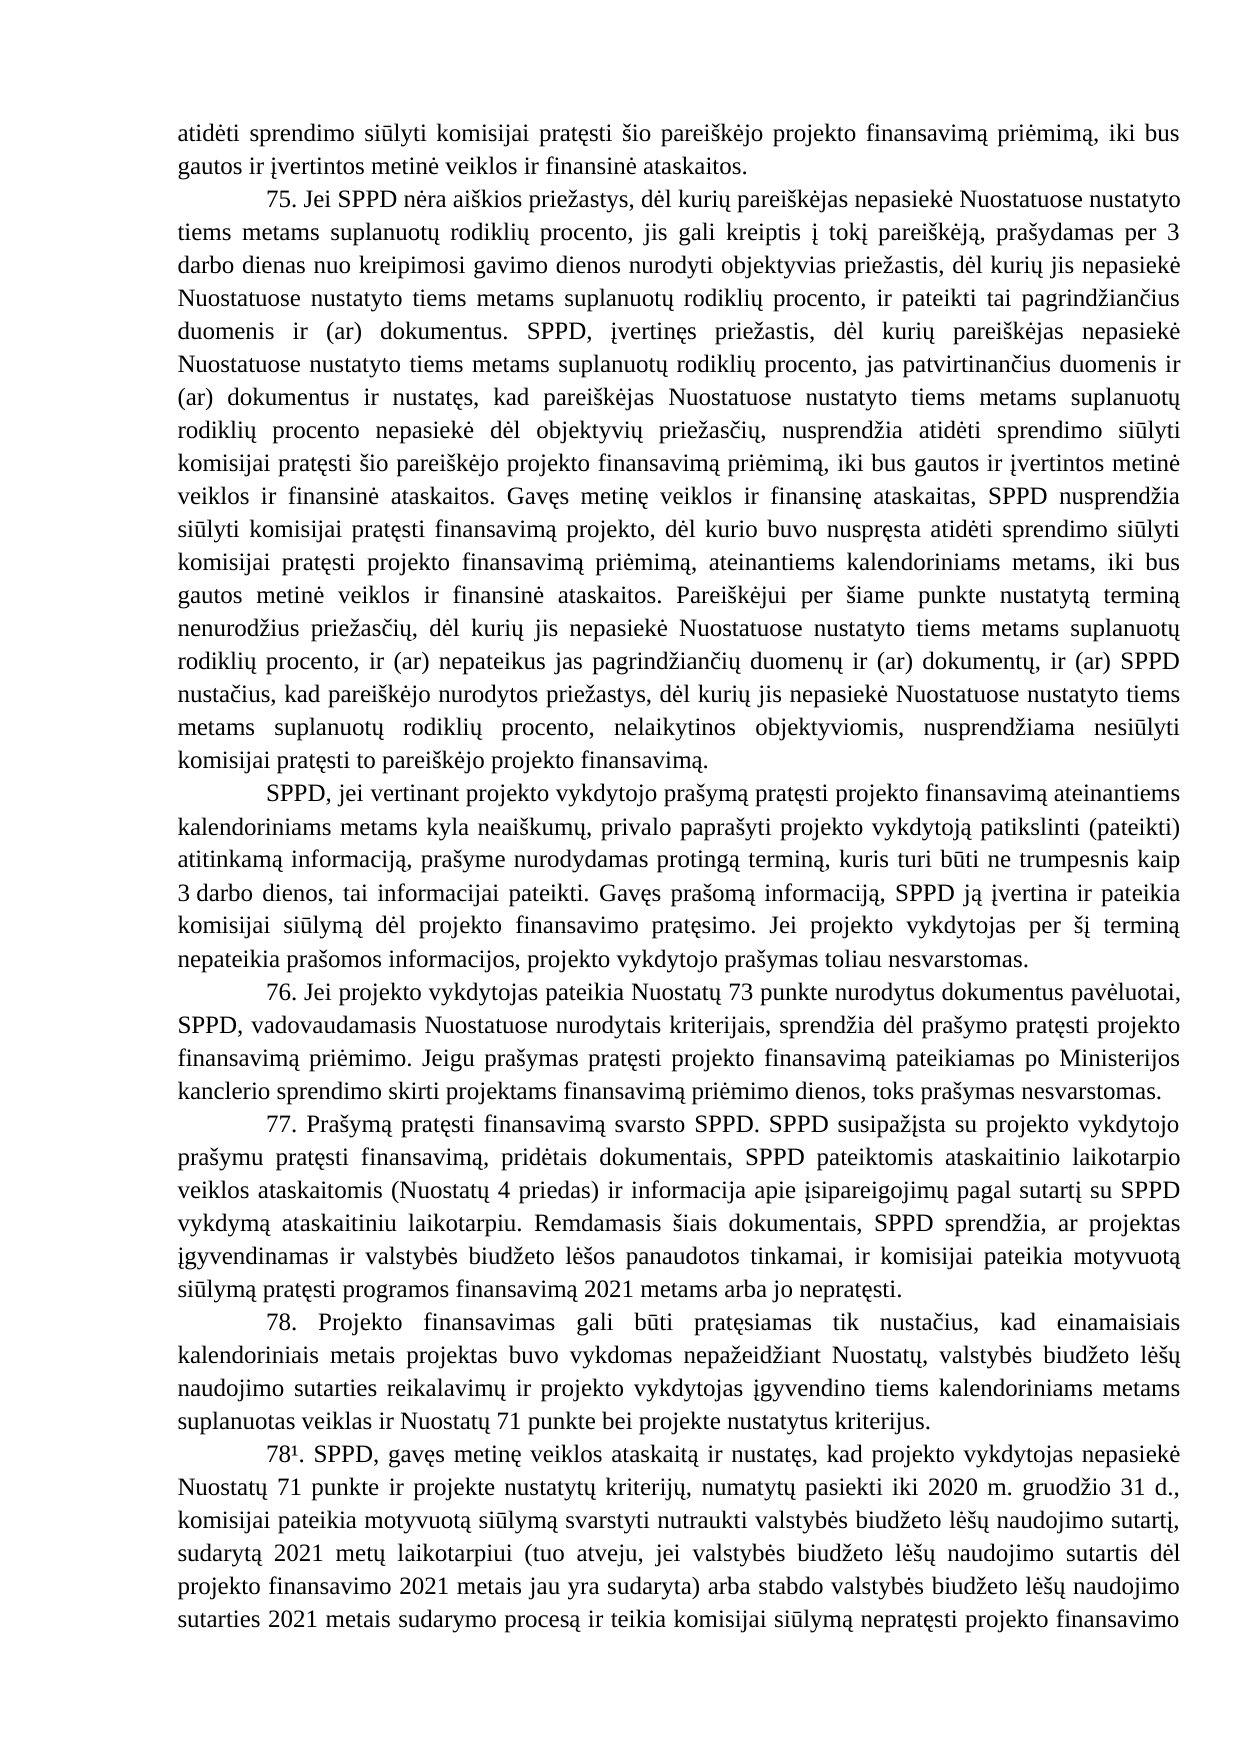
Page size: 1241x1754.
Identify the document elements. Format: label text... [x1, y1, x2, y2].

text atidėti sprendimo siūlyti komisijai pratęsti šio pareiškėjo projekto finansavimą priėmimą, iki bus gautos ir įvertintos metinė veiklos ir finansinė ataskaitos. [177, 118, 1181, 180]
text 76. Jei projekto vykdytojas pateikia Nuostatų 73 punkte nurodytus dokumentus pavėluotai, SPPD, vadovaudamasis Nuostatuose nurodytais kriterijais, sprendžia dėl prašymo pratęsti projekto finansavimą priėmimo. Jeigu prašymas pratęsti projekto finansavimą pateikiamas po Ministerijos kanclerio sprendimo skirti projektams finansavimą priėmimo dienos, toks prašymas nesvarstomas. [177, 977, 1181, 1104]
text 78. Projekto finansavimas gali būti pratęsiamas tik nustačius, kad einamaisiais kalendoriniais metais projektas buvo vykdomas nepažeidžiant Nuostatų, valstybės biudžeto lėšų naudojimo sutarties reikalavimų ir projekto vykdytojas įgyvendino tiems kalendoriniams metams suplanuotas veiklas ir Nuostatų 71 punkte bei projekte nustatytus kriterijus. [177, 1307, 1181, 1435]
text 75. Jei SPPD nėra aiškios priežastys, dėl kurių pareiškėjas nepasiekė Nuostatuose nustatyto tiems metams suplanuotų rodiklių procento, jis gali kreiptis į tokį pareiškėją, prašydamas per 3 darbo dienas nuo kreipimosi gavimo dienos nurodyti objektyvias priežastis, dėl kurių jis nepasiekė Nuostatuose nustatyto tiems metams suplanuotų rodiklių procento, ir pateikti tai pagrindžiančius duomenis ir (ar) dokumentus. SPPD, įvertinęs priežastis, dėl kurių pareiškėjas nepasiekė Nuostatuose nustatyto tiems metams suplanuotų rodiklių procento, jas patvirtinančius duomenis ir (ar) dokumentus ir nustatęs, kad pareiškėjas Nuostatuose nustatyto tiems metams suplanuotų rodiklių procento nepasiekė dėl objektyvių priežasčių, nusprendžia atidėti sprendimo siūlyti komisijai pratęsti šio pareiškėjo projekto finansavimą priėmimą, iki bus gautos ir įvertintos metinė veiklos ir finansinė ataskaitos. Gavęs metinę veiklos ir finansinę ataskaitas, SPPD nusprendžia siūlyti komisijai pratęsti finansavimą projekto, dėl kurio buvo nuspręsta atidėti sprendimo siūlyti komisijai pratęsti projekto finansavimą priėmimą, ateinantiems kalendoriniams metams, iki bus gautos metinė veiklos ir finansinė ataskaitos. Pareiškėjui per šiame punkte nustatytą terminą nenurodžius priežasčių, dėl kurių jis nepasiekė Nuostatuose nustatyto tiems metams suplanuotų rodiklių procento, ir (ar) nepateikus jas pagrindžiančių duomenų ir (ar) dokumentų, ir (ar) SPPD nustačius, kad pareiškėjo nurodytos priežastys, dėl kurių jis nepasiekė Nuostatuose nustatyto tiems metams suplanuotų rodiklių procento, nelaikytinos objektyviomis, nusprendžiama nesiūlyti komisijai pratęsti to pareiškėjo projekto finansavimą. [177, 184, 1181, 774]
text 77. Prašymą pratęsti finansavimą svarsto SPPD. SPPD susipažįsta su projekto vykdytojo prašymu pratęsti finansavimą, pridėtais dokumentais, SPPD pateiktomis ataskaitinio laikotarpio veiklos ataskaitomis (Nuostatų 4 priedas) ir informacija apie įsipareigojimų pagal sutartį su SPPD vykdymą ataskaitiniu laikotarpiu. Remdamasis šiais dokumentais, SPPD sprendžia, ar projektas įgyvendinamas ir valstybės biudžeto lėšos panaudotos tinkamai, ir komisijai pateikia motyvuotą siūlymą pratęsti programos finansavimą 2021 metams arba jo nepratęsti. [177, 1109, 1181, 1303]
text 78¹. SPPD, gavęs metinę veiklos ataskaitą ir nustatęs, kad projekto vykdytojas nepasiekė Nuostatų 71 punkte ir projekte nustatytų kriterijų, numatytų pasiekti iki 2020 m. gruodžio 31 d., komisijai pateikia motyvuotą siūlymą svarstyti nutraukti valstybės biudžeto lėšų naudojimo sutartį, sudarytą 2021 metų laikotarpiui (tuo atveju, jei valstybės biudžeto lėšų naudojimo sutartis dėl projekto finansavimo 2021 metais jau yra sudaryta) arba stabdo valstybės biudžeto lėšų naudojimo sutarties 2021 metais sudarymo procesą ir teikia komisijai siūlymą nepratęsti projekto finansavimo [177, 1439, 1181, 1633]
text SPPD, jei vertinant projekto vykdytojo prašymą pratęsti projekto finansavimą ateinantiems kalendoriniams metams kyla neaiškumų, privalo paprašyti projekto vykdytoją patikslinti (pateikti) atitinkamą informaciją, prašyme nurodydamas protingą terminą, kuris turi būti ne trumpesnis kaip 3 darbo dienos, tai informacijai pateikti. Gavęs prašomą informaciją, SPPD ją įvertina ir pateikia komisijai siūlymą dėl projekto finansavimo pratęsimo. Jei projekto vykdytojas per šį terminą nepateikia prašomos informacijos, projekto vykdytojo prašymas toliau nesvarstomas. [177, 778, 1181, 972]
